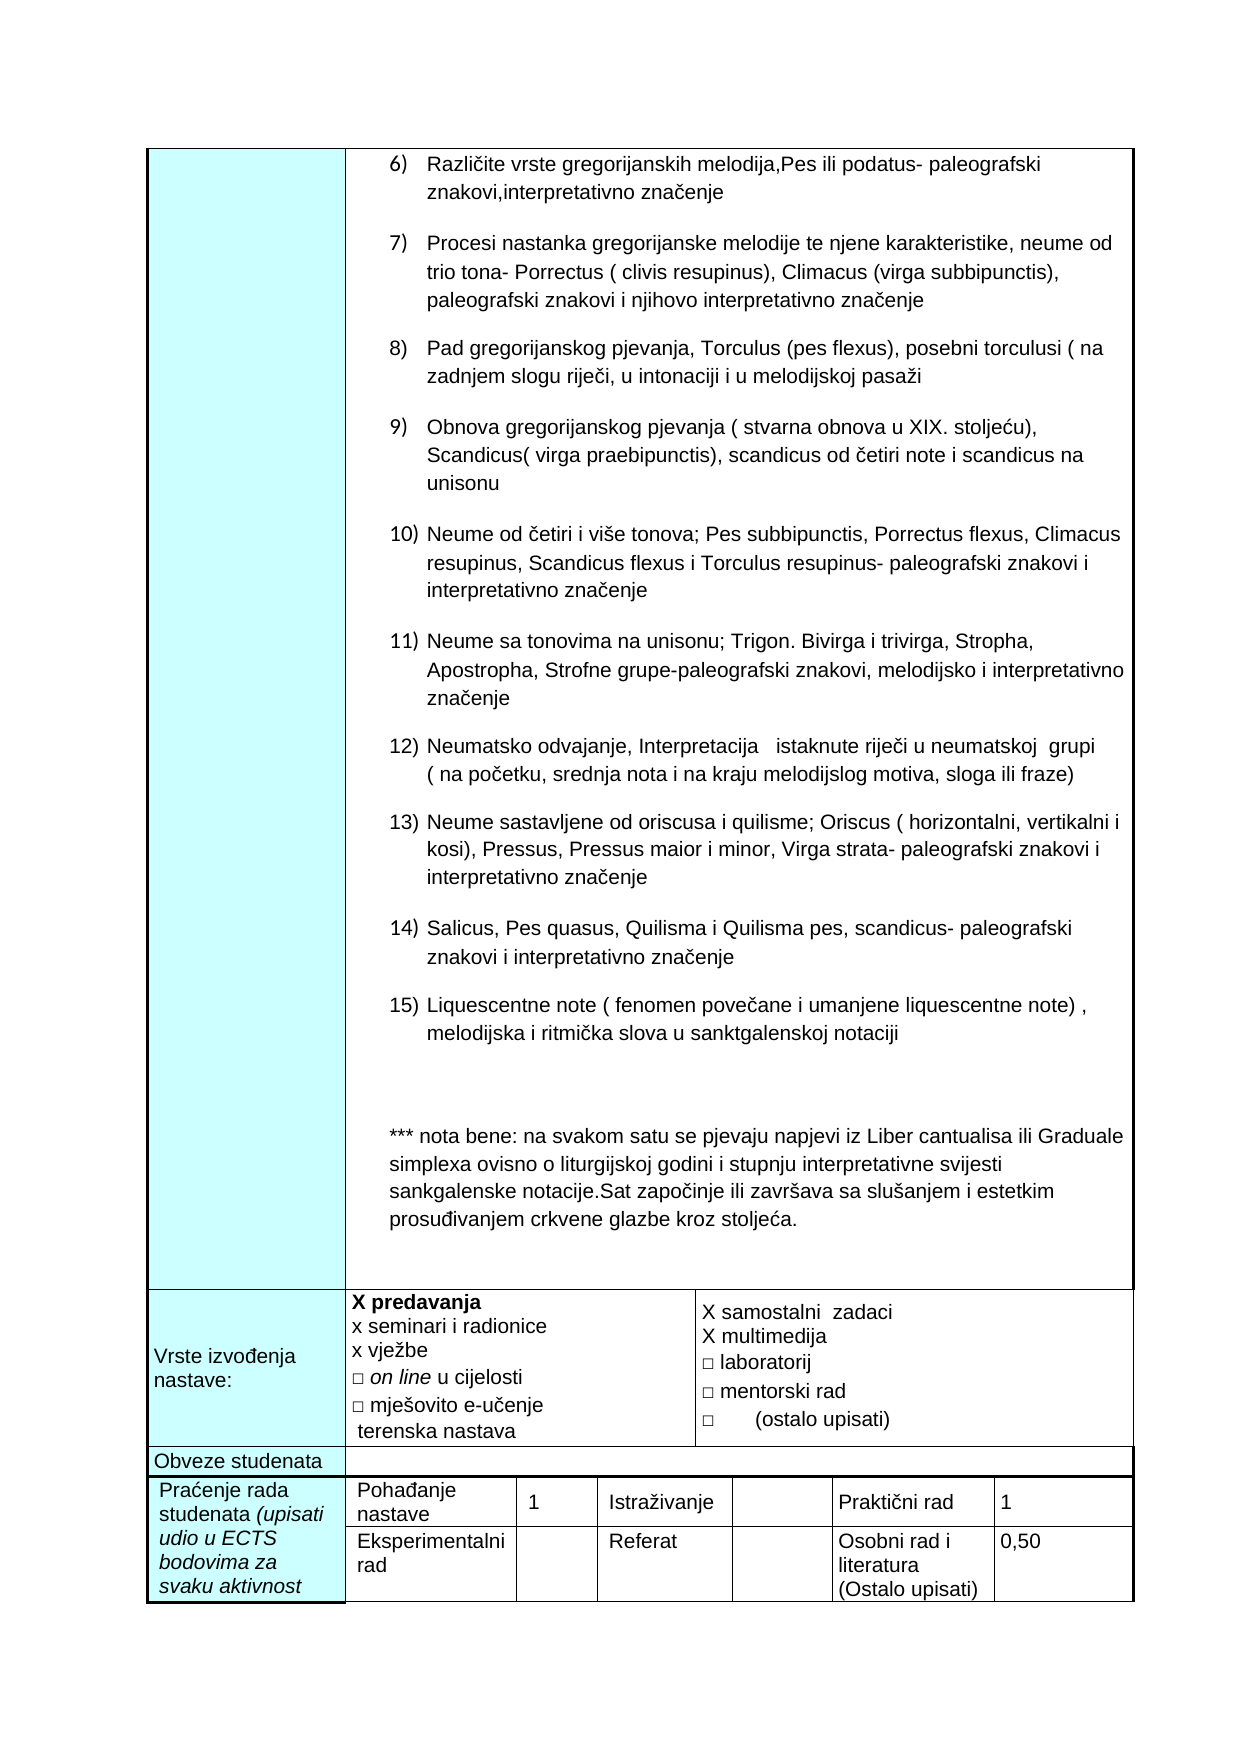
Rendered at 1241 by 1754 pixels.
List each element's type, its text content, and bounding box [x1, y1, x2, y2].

table_cell Istraživanje [598, 1478, 732, 1526]
table_cell Praćenje rada studenata (upisati udio u ECTS bodovima za svaku aktivnost tako da ukupni broj ECTS bodova odgovara bodovnoj vrijednosti predmeta): [149, 1478, 345, 1601]
table_cell Praktični rad [833, 1478, 994, 1526]
table_cell [517, 1527, 597, 1601]
table_cell Osobni rad i literatura (Ostalo upisati) [833, 1527, 994, 1601]
table_cell X predavanja x seminari i radionice x vježbe ☐ on line u cijelosti ☐ mješovito e-učenje terenska nastava [346, 1290, 695, 1446]
table_cell 1 [517, 1478, 597, 1526]
table_cell 1 [995, 1478, 1132, 1526]
table_cell [733, 1527, 832, 1601]
table_cell [733, 1478, 832, 1526]
table_cell [149, 149, 345, 1289]
table_cell Obveze studenata [149, 1447, 345, 1475]
table_cell [346, 1447, 1132, 1475]
table_cell X samostalni zadaci X multimedija ☐ laboratorij ☐ mentorski rad ☐ (ostalo upisati) [696, 1290, 1133, 1446]
table_cell Uvodno izlaganje- upoznavanje sa sadržajem kolegija , upoznavanje sa domaćom i stranom literaturom, oblici neuma i pjevanje napjeva „ Veni Creator Spiritus“ Kvadratna notacija-Dijastematska notacija: pomoćni znakovi, pomoćni ritmički znakovi, tablica kvadratnih neuma sa transkripcijom u suvremeno notno pismo Teorije o nastanku gregorijanskog pjevanja, neumatske porodice( najpoznatiji kodeksi) Jezik gregorijanskog pjevanja( položaj latinskih naglasaka u riječima), teorije o nastanku prvih neuma, razvoj adijastematskih neuma od jednog i dva tona (osnovne neume, paleografski znakovi,melodijsko i inerpretativno značenje virge,tractusa i punctuma sa i bez epizeme Stilovi gregorijanskih melodija( silabički, neumatski i melizmatički stil), Clivis( virha flexa)-paleografski znakovi,interpretativno značenje Različite vrste gregorijanskih melodija,Pes ili podatus- paleografski znakovi,interpretativno značenje Procesi nastanka gregorijanske melodije te njene karakteristike, neume od trio tona- Porrectus ( clivis resupinus), Climacus (virga subbipunctis), paleografski znakovi i njihovo interpretativno značenje Pad gregorijanskog pjevanja, Torculus (pes flexus), posebni torculusi ( na zadnjem slogu riječi, u intonaciji i u melodijskoj pasaži Obnova gregorijanskog pjevanja ( stvarna obnova u XIX. stoljeću), Scandicus( virga praebipunctis), scandicus od četiri note i scandicus na unisonu Neume od četiri i više tonova; Pes subbipunctis, Porrectus flexus, Climacus resupinus, Scandicus flexus i Torculus resupinus- paleografski znakovi i interpretativno značenje Neume sa tonovima na unisonu; Trigon. Bivirga i trivirga, Stropha, Apostropha, Strofne grupe-paleografski znakovi, melodijsko i interpretativno značenje Neumatsko odvajanje, Interpretacija istaknute riječi u neumatskoj grupi ( na početku, srednja nota i na kraju melodijslog motiva, sloga ili fraze) Neume sastavljene od oriscusa i quilisme; Oriscus ( horizontalni, vertikalni i kosi), Pressus, Pressus maior i minor, Virga strata- paleografski znakovi i interpretativno značenje Salicus, Pes quasus, Quilisma i Quilisma pes, scandicus- paleografski znakovi i interpretativno značenje Liquescentne note ( fenomen povečane i umanjene liquescentne note) , melodijska i ritmička slova u sanktgalenskoj notaciji *** nota bene: na svakom satu se pjevaju napjevi iz Liber cantualisa ili Graduale simplexa ovisno o liturgijskoj godini i stupnju interpretativne svijesti sankgalenske notacije.Sat započinje ili završava sa slušanjem i estetkim prosuđivanjem crkvene glazbe kroz stoljeća. [346, 149, 1132, 1289]
table_cell Eksperimentalni rad [346, 1527, 516, 1601]
table_cell Referat [598, 1527, 732, 1601]
table_cell Pohađanje nastave [346, 1478, 516, 1526]
table_cell 0,50 [995, 1527, 1132, 1601]
table_cell Vrste izvođenja nastave: [149, 1290, 345, 1446]
